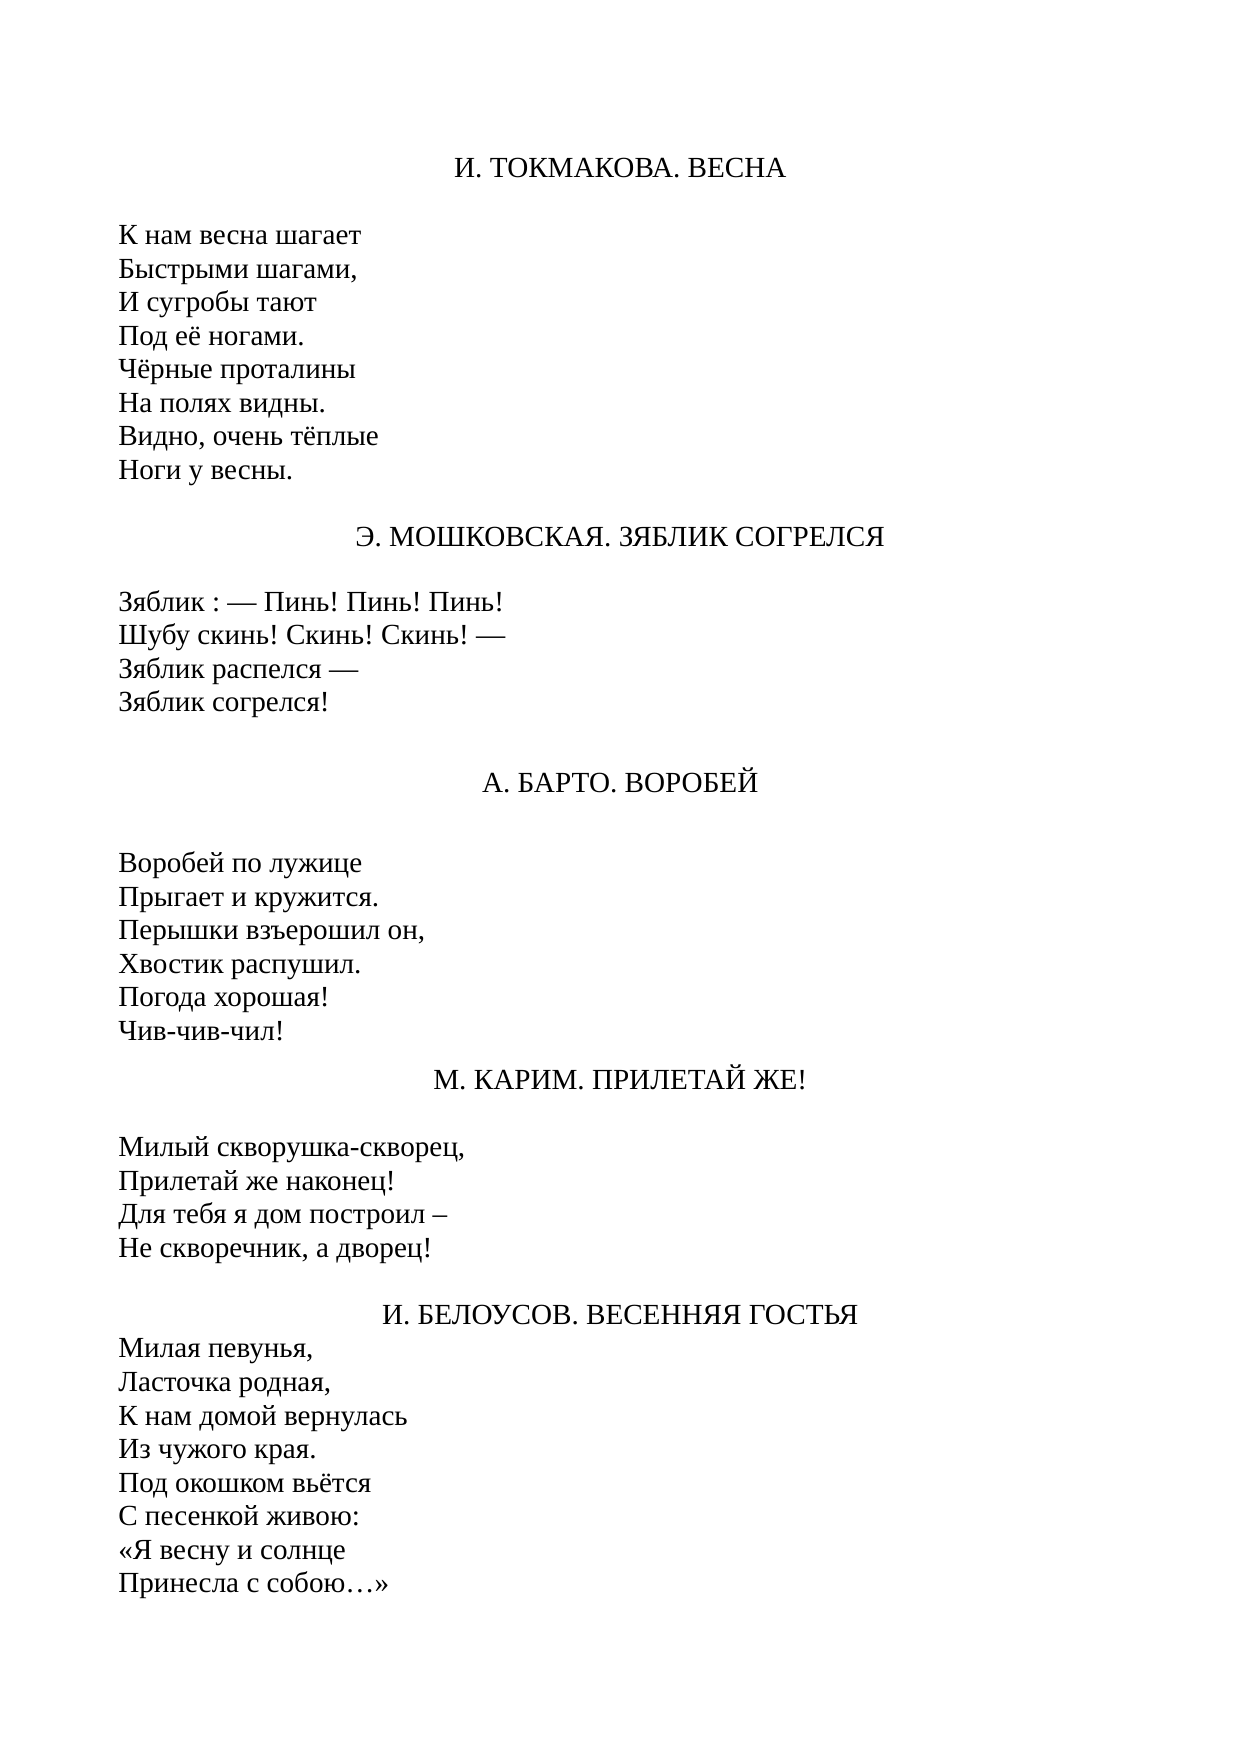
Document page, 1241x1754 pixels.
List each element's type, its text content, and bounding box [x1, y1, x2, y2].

subtitle И. ТОКМАКОВА. ВЕСНА [118, 150, 1122, 184]
subtitle К нам весна шагает Быстрыми шагами, И сугробы тают Под её ногами. Чёрные проталины На полях видны. Видно, очень тёплые Ноги у весны. [118, 217, 1122, 486]
subtitle Зяблик : — Пинь! Пинь! Пинь! Шубу скинь! Скинь! Скинь! — Зяблик распелся — Зяблик согрелся! [118, 584, 1122, 718]
subtitle Воробей по лужице Прыгает и кружится. Перышки взъерошил он, Хвостик распушил. Погода хорошая! Чив-чив-чил! [118, 845, 1122, 1047]
subtitle Э. МОШКОВСКАЯ. ЗЯБЛИК СОГРЕЛСЯ [118, 519, 1122, 553]
text Милая певунья, Ласточка родная, К нам домой вернулась Из чужого края. Под окошком вьётся С песенкой живою: «Я весну и солнце Принесла с собою…» [118, 1331, 1122, 1599]
subtitle А. БАРТО. ВОРОБЕЙ [118, 765, 1122, 798]
subtitle Милый скворушка-скворец, Прилетай же наконец! Для тебя я дом построил – Не скворечник, а дворец! [118, 1129, 1122, 1263]
subtitle М. КАРИМ. ПРИЛЕТАЙ ЖЕ! [118, 1062, 1122, 1096]
subtitle И. БЕЛОУСОВ. ВЕСЕННЯЯ ГОСТЬЯ [118, 1297, 1122, 1331]
